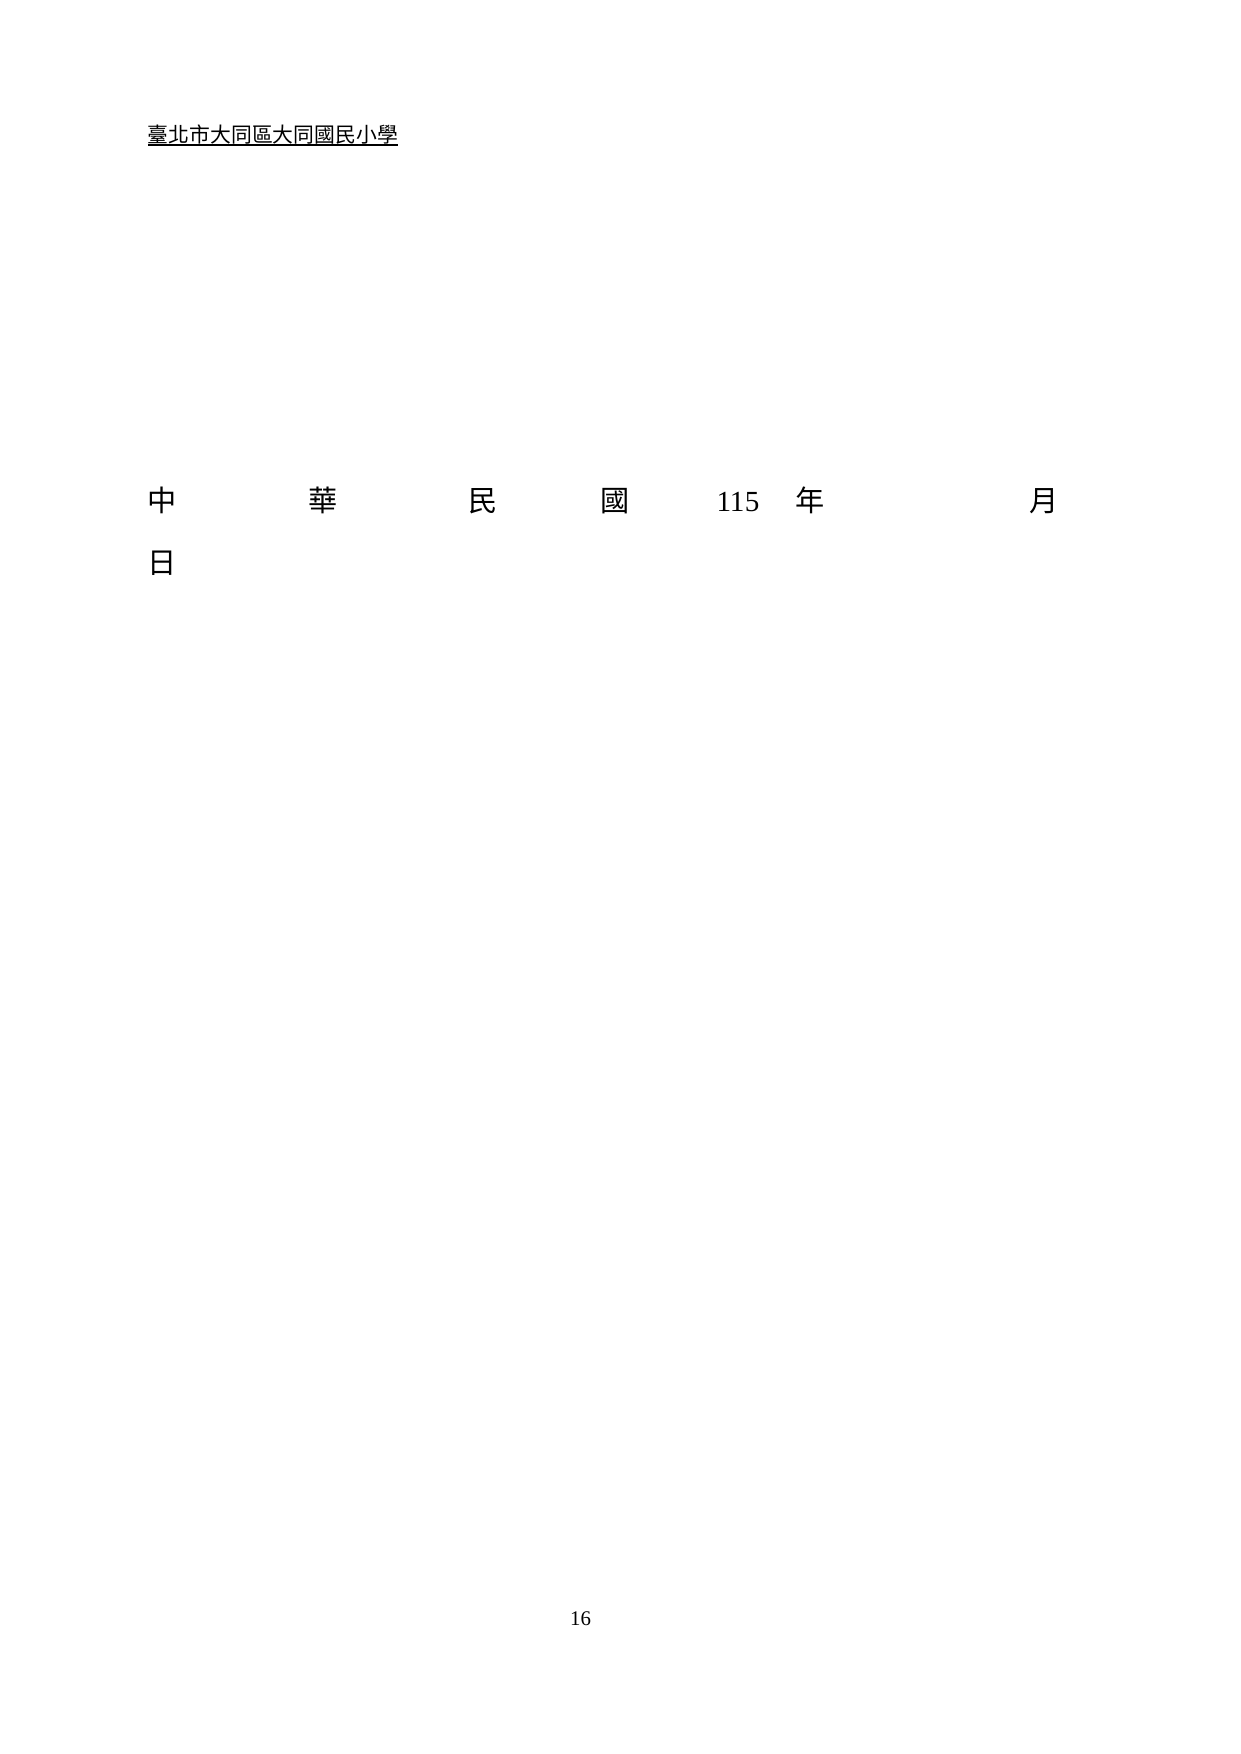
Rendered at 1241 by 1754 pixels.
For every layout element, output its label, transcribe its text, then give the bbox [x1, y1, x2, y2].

text 中 華 民 國 115 年 月 日 [148, 457, 1092, 582]
